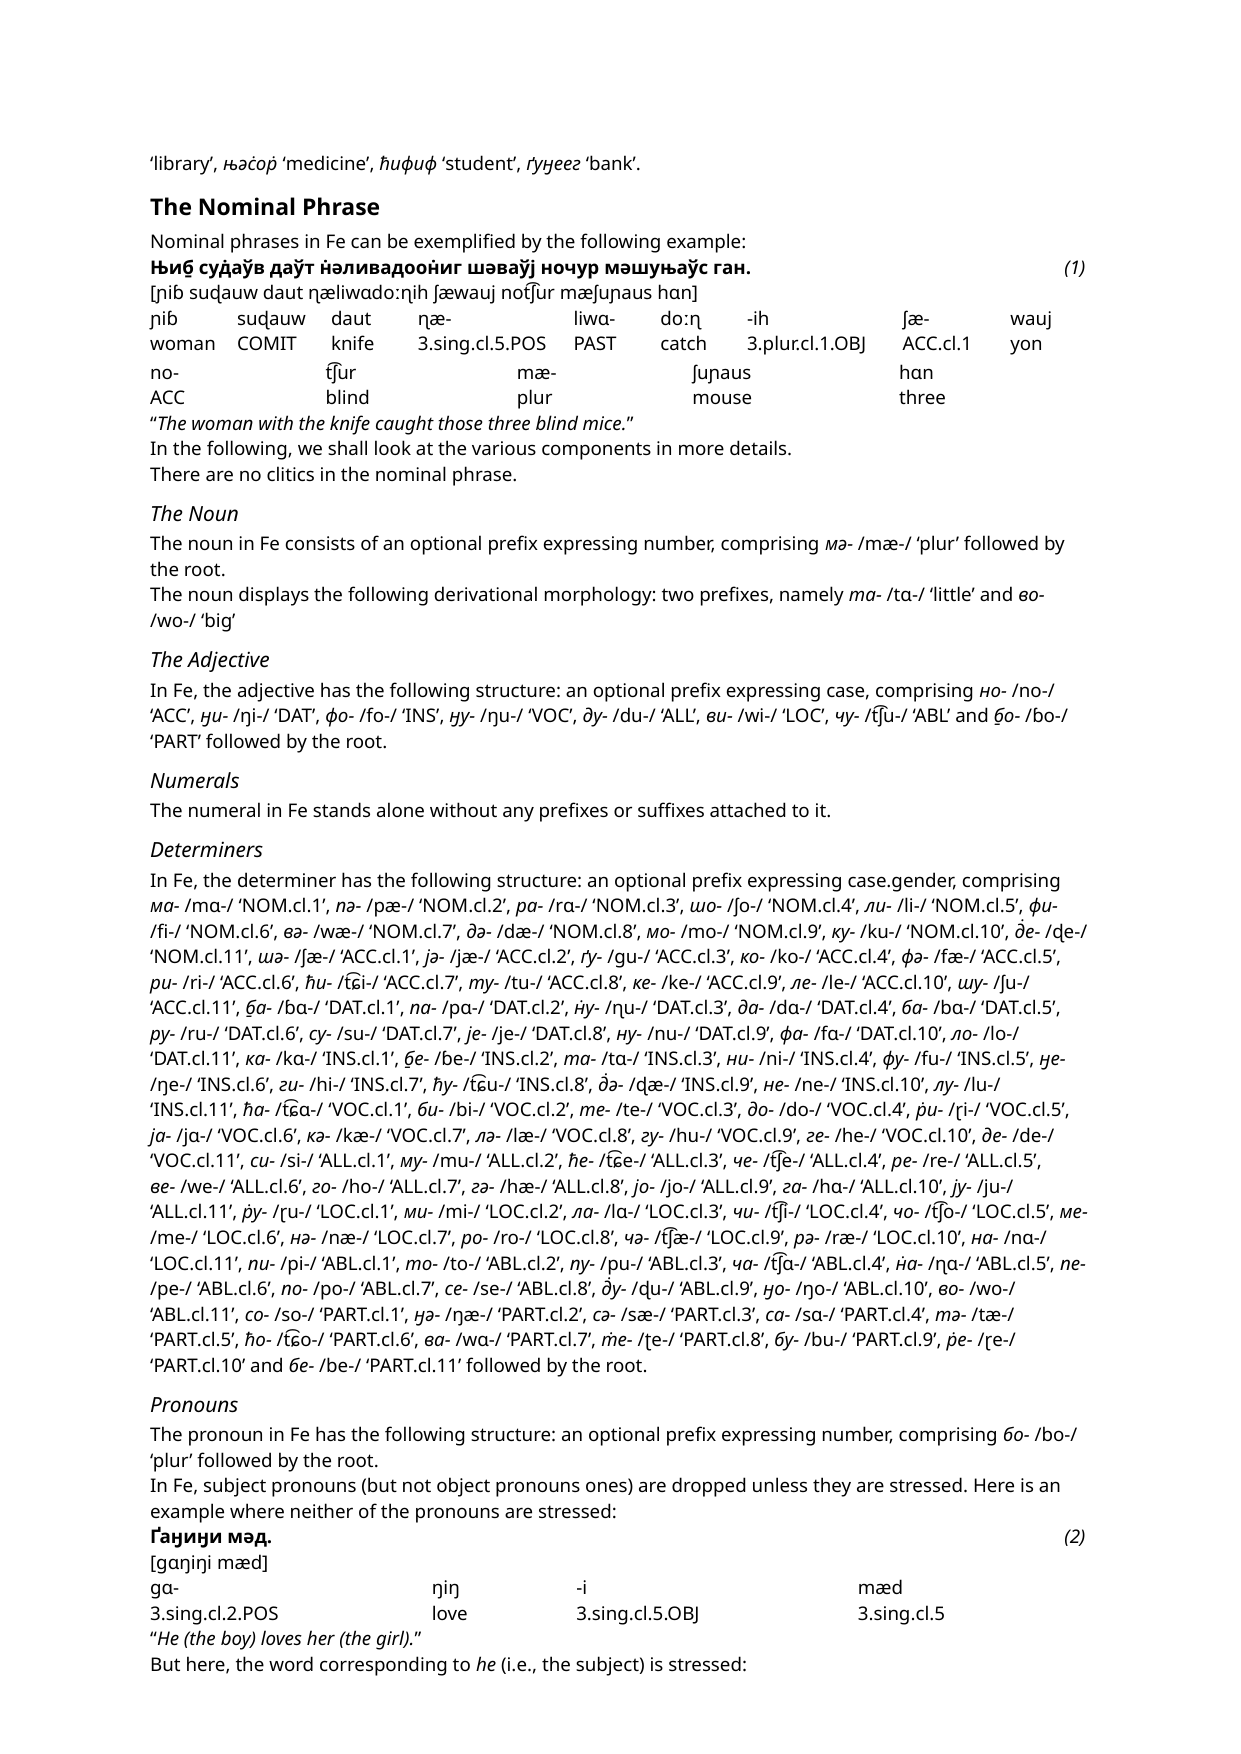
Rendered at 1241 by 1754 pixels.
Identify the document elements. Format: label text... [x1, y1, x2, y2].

table_header ɲiɓ [150, 305, 237, 331]
text ‘library’, њәс̇ор̇ ‘medicine’, ћифиф ‘student’, ґуӈеег ‘bank’. [150, 150, 1090, 176]
subtitle The Adjective [150, 645, 1090, 674]
table_cell PAST [573, 331, 660, 356]
text [ɲiɓ suɖauw daut ɳæliwɑdoːɳih ʃæwauj not͡ʃur mæʃuɲaus hɑn] [150, 280, 1090, 305]
text Nominal phrases in Fe can be exemplified by the following example: [150, 229, 1090, 254]
subtitle Numerals [150, 766, 1090, 794]
table_header ʃæ- [903, 305, 1010, 331]
text In Fe, the determiner has the following structure: an optional prefix expressing case.gender, comprising ма- /mɑ-/ ‘NOM.cl.1’, пә- /pæ-/ ‘NOM.cl.2’, ра- /rɑ-/ ‘NOM.cl.3’, шо- /ʃo-/ ‘NOM.cl.4’, ли- /li-/ ‘NOM.cl.5’, фи- /fi-/ ‘NOM.cl.6’, вә- /wæ-/ ‘NOM.cl.7’, дә- /dæ-/ ‘NOM.cl.8’, мо- /mo-/ ‘NOM.cl.9’, ку- /ku-/ ‘NOM.cl.10’, д̇е- /ɖe-/ ‘NOM.cl.11’, шә- /ʃæ-/ ‘ACC.cl.1’, јә- /jæ-/ ‘ACC.cl.2’, ґу- /ɡu-/ ‘ACC.cl.3’, ко- /ko-/ ‘ACC.cl.4’, фә- /fæ-/ ‘ACC.cl.5’, ри- /ri-/ ‘ACC.cl.6’, ћи- /t͡ɕi-/ ‘ACC.cl.7’, ту- /tu-/ ‘ACC.cl.8’, ке- /ke-/ ‘ACC.cl.9’, ле- /le-/ ‘ACC.cl.10’, шу- /ʃu-/ ‘ACC.cl.11’, б̱а- /ɓɑ-/ ‘DAT.cl.1’, па- /pɑ-/ ‘DAT.cl.2’, н̇у- /ɳu-/ ‘DAT.cl.3’, да- /dɑ-/ ‘DAT.cl.4’, ба- /bɑ-/ ‘DAT.cl.5’, ру- /ru-/ ‘DAT.cl.6’, су- /su-/ ‘DAT.cl.7’, је- /je-/ ‘DAT.cl.8’, ну- /nu-/ ‘DAT.cl.9’, фа- /fɑ-/ ‘DAT.cl.10’, ло- /lo-/ ‘DAT.cl.11’, ка- /kɑ-/ ‘INS.cl.1’, б̱е- /ɓe-/ ‘INS.cl.2’, та- /tɑ-/ ‘INS.cl.3’, ни- /ni-/ ‘INS.cl.4’, фу- /fu-/ ‘INS.cl.5’, ӈе- /ŋe-/ ‘INS.cl.6’, ги- /hi-/ ‘INS.cl.7’, ћу- /t͡ɕu-/ ‘INS.cl.8’, д̇ә- /ɖæ-/ ‘INS.cl.9’, не- /ne-/ ‘INS.cl.10’, лу- /lu-/ ‘INS.cl.11’, ћа- /t͡ɕɑ-/ ‘VOC.cl.1’, би- /bi-/ ‘VOC.cl.2’, те- /te-/ ‘VOC.cl.3’, до- /do-/ ‘VOC.cl.4’, р̇и- /ɽi-/ ‘VOC.cl.5’, ја- /jɑ-/ ‘VOC.cl.6’, кә- /kæ-/ ‘VOC.cl.7’, лә- /læ-/ ‘VOC.cl.8’, гу- /hu-/ ‘VOC.cl.9’, ге- /he-/ ‘VOC.cl.10’, де- /de-/ ‘VOC.cl.11’, си- /si-/ ‘ALL.cl.1’, му- /mu-/ ‘ALL.cl.2’, ће- /t͡ɕe-/ ‘ALL.cl.3’, че- /t͡ʃe-/ ‘ALL.cl.4’, ре- /re-/ ‘ALL.cl.5’, ве- /we-/ ‘ALL.cl.6’, го- /ho-/ ‘ALL.cl.7’, гә- /hæ-/ ‘ALL.cl.8’, јо- /jo-/ ‘ALL.cl.9’, га- /hɑ-/ ‘ALL.cl.10’, ју- /ju-/ ‘ALL.cl.11’, р̇у- /ɽu-/ ‘LOC.cl.1’, ми- /mi-/ ‘LOC.cl.2’, ла- /lɑ-/ ‘LOC.cl.3’, чи- /t͡ʃi-/ ‘LOC.cl.4’, чо- /t͡ʃo-/ ‘LOC.cl.5’, ме- /me-/ ‘LOC.cl.6’, нә- /næ-/ ‘LOC.cl.7’, ро- /ro-/ ‘LOC.cl.8’, чә- /t͡ʃæ-/ ‘LOC.cl.9’, рә- /ræ-/ ‘LOC.cl.10’, на- /nɑ-/ ‘LOC.cl.11’, пи- /pi-/ ‘ABL.cl.1’, то- /to-/ ‘ABL.cl.2’, пу- /pu-/ ‘ABL.cl.3’, ча- /t͡ʃɑ-/ ‘ABL.cl.4’, н̇а- /ɳɑ-/ ‘ABL.cl.5’, пе- /pe-/ ‘ABL.cl.6’, по- /po-/ ‘ABL.cl.7’, се- /se-/ ‘ABL.cl.8’, д̇у- /ɖu-/ ‘ABL.cl.9’, ӈо- /ŋo-/ ‘ABL.cl.10’, во- /wo-/ ‘ABL.cl.11’, со- /so-/ ‘PART.cl.1’, ӈә- /ŋæ-/ ‘PART.cl.2’, сә- /sæ-/ ‘PART.cl.3’, са- /sɑ-/ ‘PART.cl.4’, тә- /tæ-/ ‘PART.cl.5’, ћо- /t͡ɕo-/ ‘PART.cl.6’, ва- /wɑ-/ ‘PART.cl.7’, т̇е- /ʈe-/ ‘PART.cl.8’, бу- /bu-/ ‘PART.cl.9’, р̇е- /ɽe-/ ‘PART.cl.10’ and бе- /be-/ ‘PART.cl.11’ followed by the root. [150, 867, 1090, 1377]
table_header ʃuɲaus [692, 359, 899, 384]
table_cell 3.sing.cl.2.POS [150, 1600, 432, 1626]
table_cell 3.sing.cl.5.OBJ [576, 1600, 858, 1626]
text [ɡɑŋiŋi mæd] [150, 1549, 1090, 1575]
text In Fe, subject pronouns (but not object pronouns ones) are dropped unless they are stressed. Here is an example where neither of the pronouns are stressed: [150, 1473, 1090, 1524]
table_cell COMIT [237, 331, 331, 356]
table_header doːɳ [660, 305, 747, 331]
table_cell 3.plur.cl.1.OBJ [747, 331, 902, 356]
text Ґаӈиӈи мәд. (2) [150, 1524, 1090, 1549]
table_header mæ- [517, 359, 692, 384]
text The noun in Fe consists of an optional prefix expressing number, comprising мә- /mæ-/ ‘plur’ followed by the root. [150, 531, 1090, 582]
table_header t͡ʃur [325, 359, 517, 384]
table_header ŋiŋ [432, 1575, 576, 1600]
table_header suɖauw [237, 305, 331, 331]
table_cell knife [331, 331, 418, 356]
subtitle Determiners [150, 836, 1090, 864]
text But here, the word corresponding to he (i.e., the subject) is stressed: [150, 1651, 1090, 1677]
table_cell blind [325, 385, 517, 410]
text In the following, we shall look at the various components in more details. [150, 436, 1090, 461]
table_cell ACC [150, 385, 325, 410]
table_header -ih [747, 305, 902, 331]
table_header -i [576, 1575, 858, 1600]
subtitle The Noun [150, 499, 1090, 528]
table_cell plur [517, 385, 692, 410]
text In Fe, the adjective has the following structure: an optional prefix expressing case, comprising но- /no-/ ‘ACC’, ӈи- /ŋi-/ ‘DAT’, фо- /fo-/ ‘INS’, ӈу- /ŋu-/ ‘VOC’, ду- /du-/ ‘ALL’, ви- /wi-/ ‘LOC’, чу- /t͡ʃu-/ ‘ABL’ and б̱о- /ɓo-/ ‘PART’ followed by the root. [150, 677, 1090, 753]
text The numeral in Fe stands alone without any prefixes or suffixes attached to it. [150, 797, 1090, 823]
text The pronoun in Fe has the following structure: an optional prefix expressing number, comprising бо- /bo-/ ‘plur’ followed by the root. [150, 1422, 1090, 1473]
table_cell 3.sing.cl.5.POS [418, 331, 573, 356]
table_cell love [432, 1600, 576, 1626]
table_header ɳæ- [418, 305, 573, 331]
table_header no- [150, 359, 325, 384]
subtitle The Nominal Phrase [150, 191, 1090, 222]
table_cell three [899, 385, 1090, 410]
table_cell 3.sing.cl.5 [858, 1600, 1090, 1626]
text Њиб̱ суд̇аўв даўт н̇әливадоон̇иг шәваўј ночур мәшуњаўс ган. (1) [150, 254, 1090, 280]
table_header mæd [858, 1575, 1090, 1600]
table_header liwɑ- [573, 305, 660, 331]
text “The woman with the knife caught those three blind mice.” [150, 410, 1090, 436]
text “He (the boy) loves her (the girl).” [150, 1626, 1090, 1651]
table_cell woman [150, 331, 237, 356]
table_header hɑn [899, 359, 1090, 384]
table_cell ACC.cl.1 [903, 331, 1010, 356]
table_header wauj [1010, 305, 1090, 331]
table_cell catch [660, 331, 747, 356]
table_cell mouse [692, 385, 899, 410]
table_cell yon [1010, 331, 1090, 356]
table_header daut [331, 305, 418, 331]
text There are no clitics in the nominal phrase. [150, 461, 1090, 487]
table_header ɡɑ- [150, 1575, 432, 1600]
text The noun displays the following derivational morphology: two prefixes, namely та- /tɑ-/ ‘little’ and во- /wo-/ ‘big’ [150, 582, 1090, 633]
subtitle Pronouns [150, 1390, 1090, 1418]
